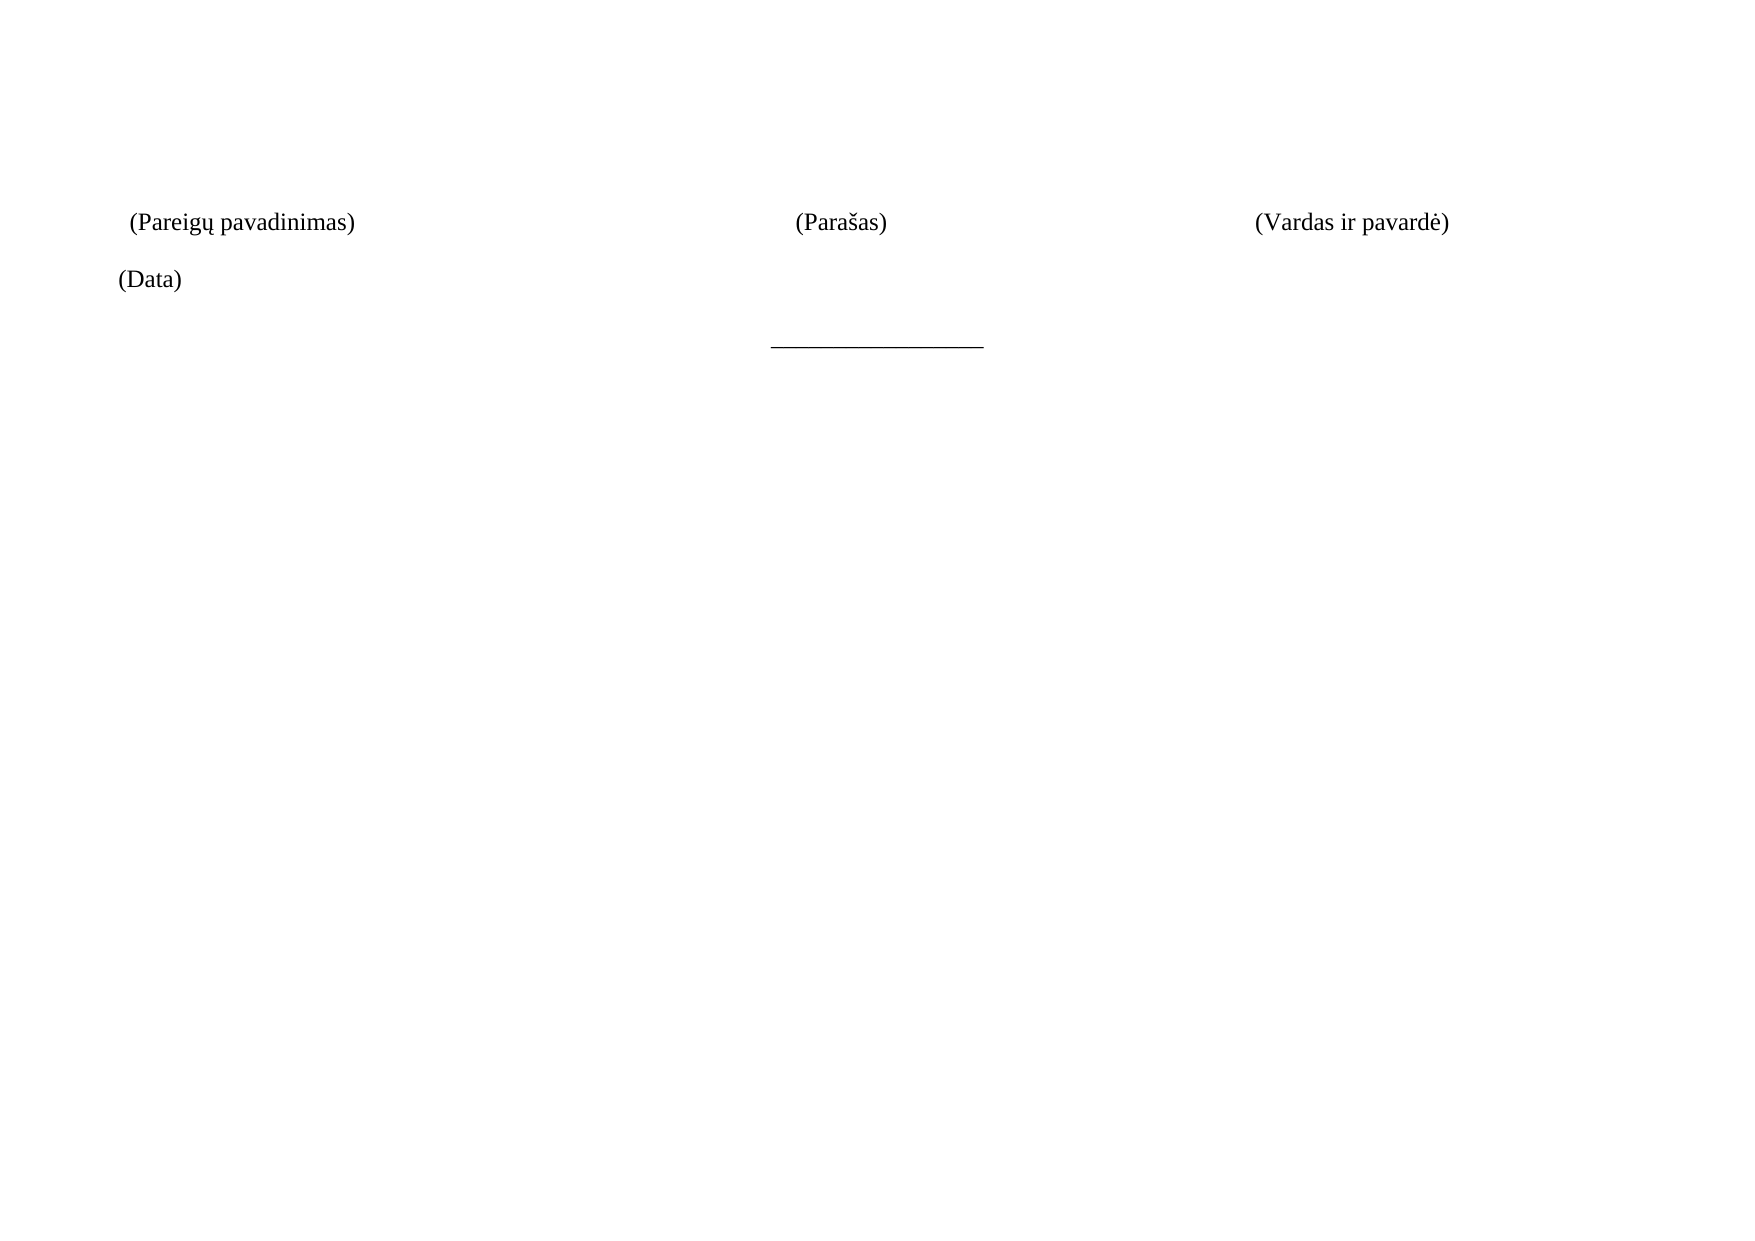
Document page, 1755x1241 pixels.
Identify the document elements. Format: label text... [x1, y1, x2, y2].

text (Data) [118, 264, 1636, 293]
table_header (Parašas) [632, 207, 1051, 235]
text _________________ [118, 322, 1636, 350]
table_header (Vardas ir pavardė) [1051, 207, 1653, 235]
table_header (Pareigų pavadinimas) [118, 207, 632, 235]
